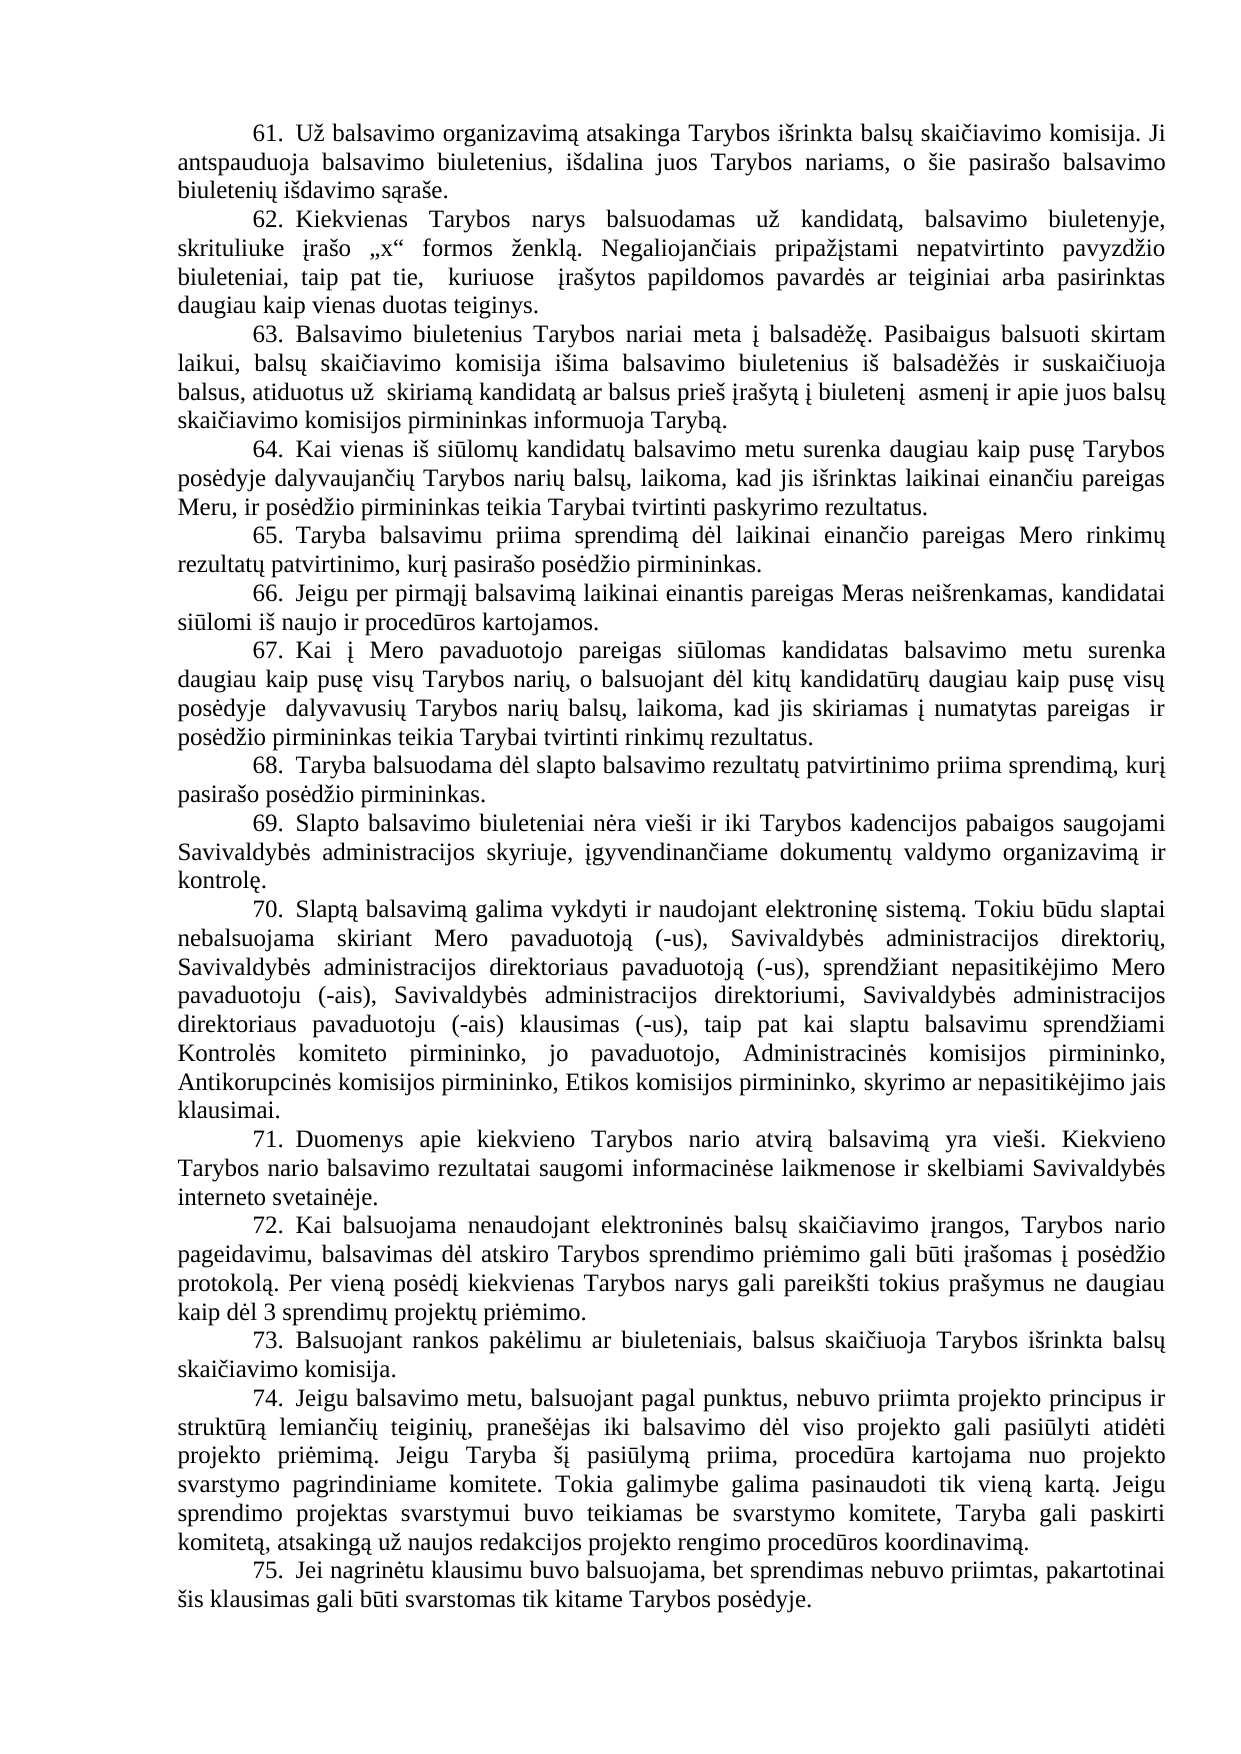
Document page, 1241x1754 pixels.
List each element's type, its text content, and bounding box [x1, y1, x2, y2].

text 73. Balsuojant rankos pakėlimu ar biuleteniais, balsus skaičiuoja Tarybos išrinkta balsų skaičiavimo komisija. [177, 1326, 1166, 1383]
text 70. Slaptą balsavimą galima vykdyti ir naudojant elektroninę sistemą. Tokiu būdu slaptai nebalsuojama skiriant Mero pavaduotoją (-us), Savivaldybės administracijos direktorių, Savivaldybės administracijos direktoriaus pavaduotoją (-us), sprendžiant nepasitikėjimo Mero pavaduotoju (-ais), Savivaldybės administracijos direktoriumi, Savivaldybės administracijos direktoriaus pavaduotoju (-ais) klausimas (-us), taip pat kai slaptu balsavimu sprendžiami Kontrolės komiteto pirmininko, jo pavaduotojo, Administracinės komisijos pirmininko, Antikorupcinės komisijos pirmininko, Etikos komisijos pirmininko, skyrimo ar nepasitikėjimo jais klausimai. [177, 894, 1166, 1124]
text 61. Už balsavimo organizavimą atsakinga Tarybos išrinkta balsų skaičiavimo komisija. Ji antspauduoja balsavimo biuletenius, išdalina juos Tarybos nariams, o šie pasirašo balsavimo biuletenių išdavimo sąraše. [177, 118, 1166, 204]
text 72. Kai balsuojama nenaudojant elektroninės balsų skaičiavimo įrangos, Tarybos nario pageidavimu, balsavimas dėl atskiro Tarybos sprendimo priėmimo gali būti įrašomas į posėdžio protokolą. Per vieną posėdį kiekvienas Tarybos narys gali pareikšti tokius prašymus ne daugiau kaip dėl 3 sprendimų projektų priėmimo. [177, 1211, 1166, 1326]
text 64. Kai vienas iš siūlomų kandidatų balsavimo metu surenka daugiau kaip pusę Tarybos posėdyje dalyvaujančių Tarybos narių balsų, laikoma, kad jis išrinktas laikinai einančiu pareigas Meru, ir posėdžio pirmininkas teikia Tarybai tvirtinti paskyrimo rezultatus. [177, 434, 1166, 521]
text 74. Jeigu balsavimo metu, balsuojant pagal punktus, nebuvo priimta projekto principus ir struktūrą lemiančių teiginių, pranešėjas iki balsavimo dėl viso projekto gali pasiūlyti atidėti projekto priėmimą. Jeigu Taryba šį pasiūlymą priima, procedūra kartojama nuo projekto svarstymo pagrindiniame komitete. Tokia galimybe galima pasinaudoti tik vieną kartą. Jeigu sprendimo projektas svarstymui buvo teikiamas be svarstymo komitete, Taryba gali paskirti komitetą, atsakingą už naujos redakcijos projekto rengimo procedūros koordinavimą. [177, 1383, 1166, 1556]
text 63. Balsavimo biuletenius Tarybos nariai meta į balsadėžę. Pasibaigus balsuoti skirtam laikui, balsų skaičiavimo komisija išima balsavimo biuletenius iš balsadėžės ir suskaičiuoja balsus, atiduotus už skiriamą kandidatą ar balsus prieš įrašytą į biuletenį asmenį ir apie juos balsų skaičiavimo komisijos pirmininkas informuoja Tarybą. [177, 319, 1166, 434]
text 75. Jei nagrinėtu klausimu buvo balsuojama, bet sprendimas nebuvo priimtas, pakartotinai šis klausimas gali būti svarstomas tik kitame Tarybos posėdyje. [177, 1556, 1166, 1613]
text 65. Taryba balsavimu priima sprendimą dėl laikinai einančio pareigas Mero rinkimų rezultatų patvirtinimo, kurį pasirašo posėdžio pirmininkas. [177, 521, 1166, 578]
text 62. Kiekvienas Tarybos narys balsuodamas už kandidatą, balsavimo biuletenyje, skrituliuke įrašo „x“ formos ženklą. Negaliojančiais pripažįstami nepatvirtinto pavyzdžio biuleteniai, taip pat tie, kuriuose įrašytos papildomos pavardės ar teiginiai arba pasirinktas daugiau kaip vienas duotas teiginys. [177, 204, 1166, 319]
text 71. Duomenys apie kiekvieno Tarybos nario atvirą balsavimą yra vieši. Kiekvieno Tarybos nario balsavimo rezultatai saugomi informacinėse laikmenose ir skelbiami Savivaldybės interneto svetainėje. [177, 1124, 1166, 1211]
text 66. Jeigu per pirmąjį balsavimą laikinai einantis pareigas Meras neišrenkamas, kandidatai siūlomi iš naujo ir procedūros kartojamos. [177, 578, 1166, 636]
text 68. Taryba balsuodama dėl slapto balsavimo rezultatų patvirtinimo priima sprendimą, kurį pasirašo posėdžio pirmininkas. [177, 751, 1166, 808]
text 69. Slapto balsavimo biuleteniai nėra vieši ir iki Tarybos kadencijos pabaigos saugojami Savivaldybės administracijos skyriuje, įgyvendinančiame dokumentų valdymo organizavimą ir kontrolę. [177, 808, 1166, 894]
text 67. Kai į Mero pavaduotojo pareigas siūlomas kandidatas balsavimo metu surenka daugiau kaip pusę visų Tarybos narių, o balsuojant dėl kitų kandidatūrų daugiau kaip pusę visų posėdyje dalyvavusių Tarybos narių balsų, laikoma, kad jis skiriamas į numatytas pareigas ir posėdžio pirmininkas teikia Tarybai tvirtinti rinkimų rezultatus. [177, 636, 1166, 751]
